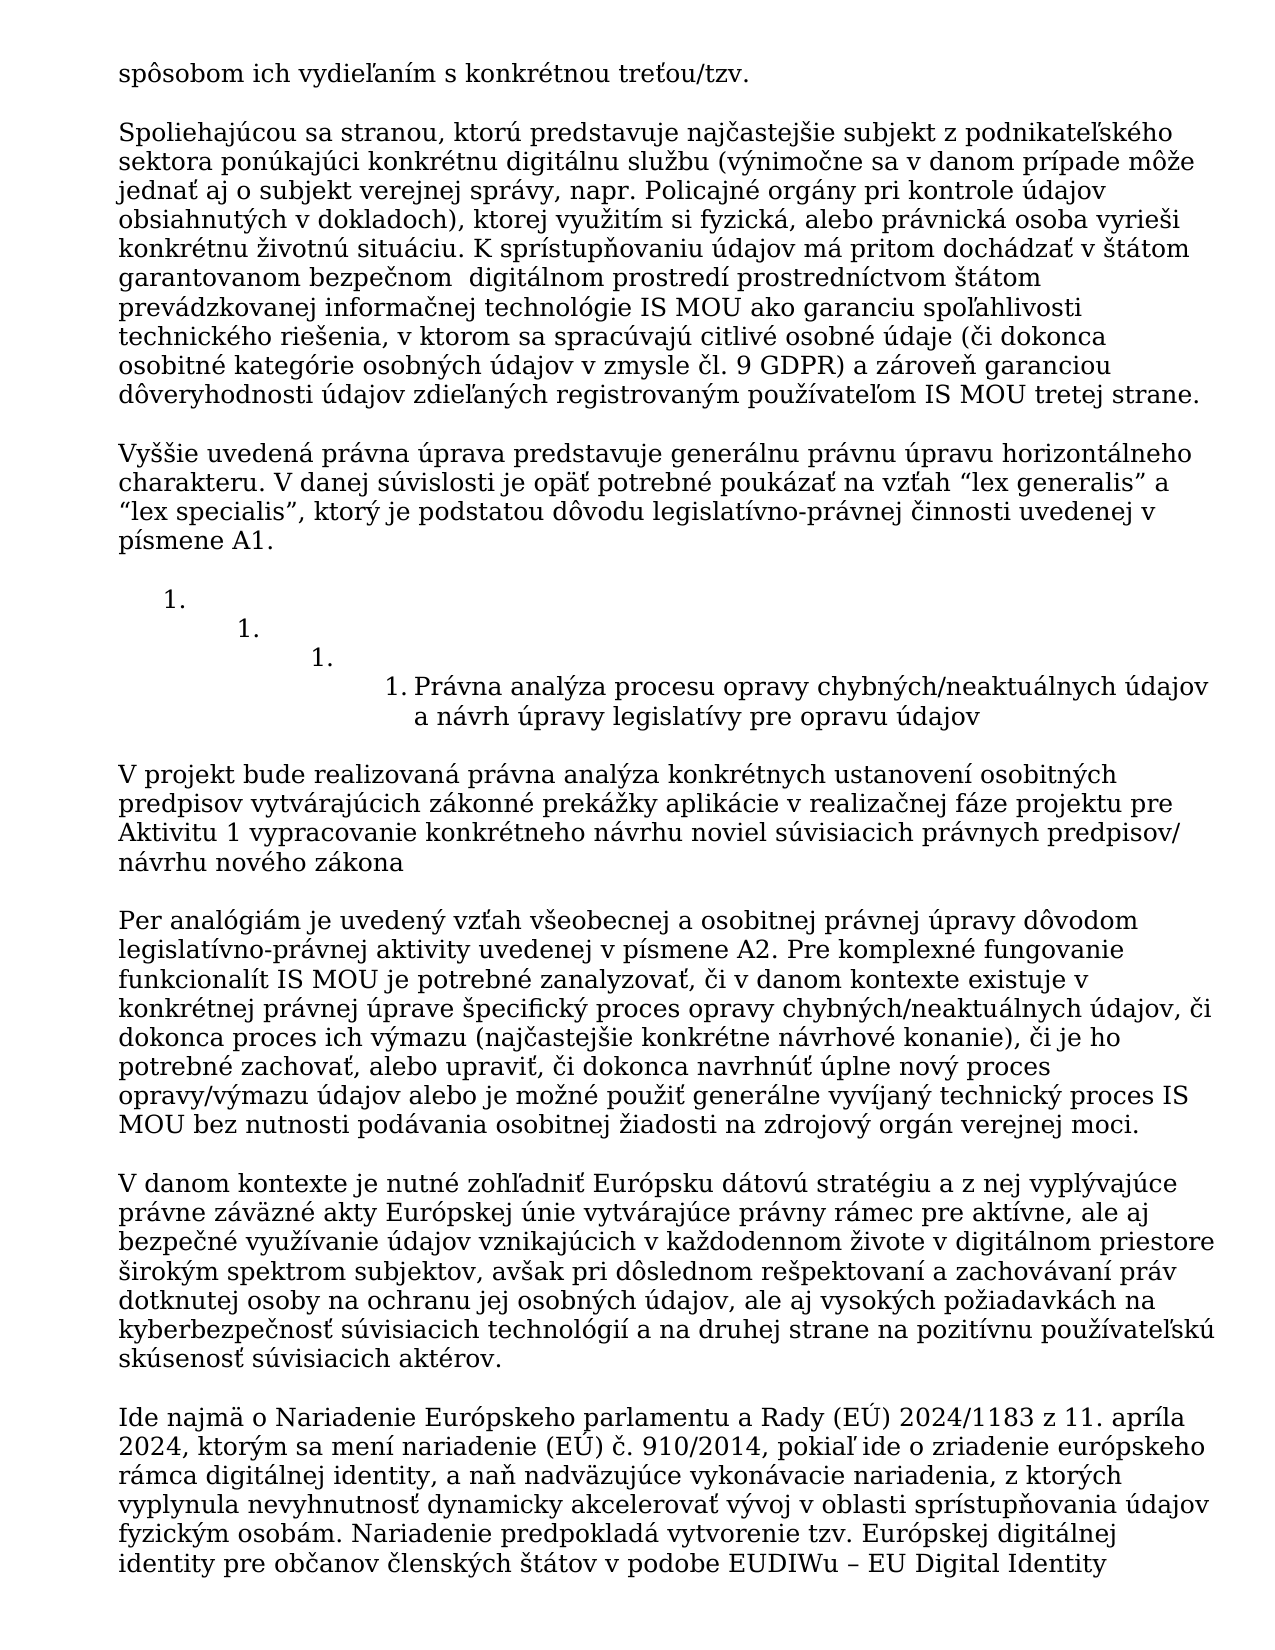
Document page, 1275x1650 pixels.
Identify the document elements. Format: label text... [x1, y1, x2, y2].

text Vyššie uvedená právna úprava predstavuje generálnu právnu úpravu horizontálneho charakteru. V danej súvislosti je opäť potrebné poukázať na vzťah “lex generalis” a “lex specialis”, ktorý je podstatou dôvodu legislatívno-právnej činnosti uvedenej v písmene A1. [118, 439, 1216, 556]
text Per analógiám je uvedený vzťah všeobecnej a osobitnej právnej úpravy dôvodom legislatívno-právnej aktivity uvedenej v písmene A2. Pre komplexné fungovanie funkcionalít IS MOU je potrebné zanalyzovať, či v danom kontexte existuje v konkrétnej právnej úprave špecifický proces opravy chybných/neaktuálnych údajov, či dokonca proces ich výmazu (najčastejšie konkrétne návrhové konanie), či je ho potrebné zachovať, alebo upraviť, či dokonca navrhnúť úplne nový proces opravy/výmazu údajov alebo je možné použiť generálne vyvíjaný technický proces IS MOU bez nutnosti podávania osobitnej žiadosti na zdrojový orgán verejnej moci. [118, 906, 1216, 1140]
text spôsobom ich vydieľaním s konkrétnou treťou/tzv. [118, 59, 1216, 88]
list Právna analýza procesu opravy chybných/neaktuálnych údajov a návrh úpravy legislatívy pre opravu údajov [384, 672, 1216, 731]
text V projekt bude realizovaná právna analýza konkrétnych ustanovení osobitných predpisov vytvárajúcich zákonné prekážky aplikácie v realizačnej fáze projektu pre Aktivitu 1 vypracovanie konkrétneho návrhu noviel súvisiacich právnych predpisov/ návrhu nového zákona [118, 760, 1216, 877]
text V danom kontexte je nutné zohľadniť Európsku dátovú stratégiu a z nej vyplývajúce právne záväzné akty Európskej únie vytvárajúce právny rámec pre aktívne, ale aj bezpečné využívanie údajov vznikajúcich v každodennom živote v digitálnom priestore širokým spektrom subjektov, avšak pri dôslednom rešpektovaní a zachovávaní práv dotknutej osoby na ochranu jej osobných údajov, ale aj vysokých požiadavkách na kyberbezpečnosť súvisiacich technológií a na druhej strane na pozitívnu používateľskú skúsenosť súvisiacich aktérov. [118, 1169, 1216, 1373]
text Spoliehajúcou sa stranou, ktorú predstavuje najčastejšie subjekt z podnikateľského sektora ponúkajúci konkrétnu digitálnu službu (výnimočne sa v danom prípade môže jednať aj o subjekt verejnej správy, napr. Policajné orgány pri kontrole údajov obsiahnutých v dokladoch), ktorej využitím si fyzická, alebo právnická osoba vyrieši konkrétnu životnú situáciu. K sprístupňovaniu údajov má pritom dochádzať v štátom garantovanom bezpečnom digitálnom prostredí prostredníctvom štátom prevádzkovanej informačnej technológie IS MOU ako garanciu spoľahlivosti technického riešenia, v ktorom sa spracúvajú citlivé osobné údaje (či dokonca osobitné kategórie osobných údajov v zmysle čl. 9 GDPR) a zároveň garanciou dôveryhodnosti údajov zdieľaných registrovaným používateľom IS MOU tretej strane. [118, 118, 1216, 409]
text Ide najmä o Nariadenie Európskeho parlamentu a Rady (EÚ) 2024/1183 z 11. apríla 2024, ktorým sa mení nariadenie (EÚ) č. 910/2014, pokiaľ ide o zriadenie európskeho rámca digitálnej identity, a naň nadväzujúce vykonávacie nariadenia, z ktorých vyplynula nevyhnutnosť dynamicky akcelerovať vývoj v oblasti sprístupňovania údajov fyzickým osobám. Nariadenie predpokladá vytvorenie tzv. Európskej digitálnej identity pre občanov členských štátov v podobe EUDIWu – EU Digital Identity [118, 1403, 1216, 1578]
